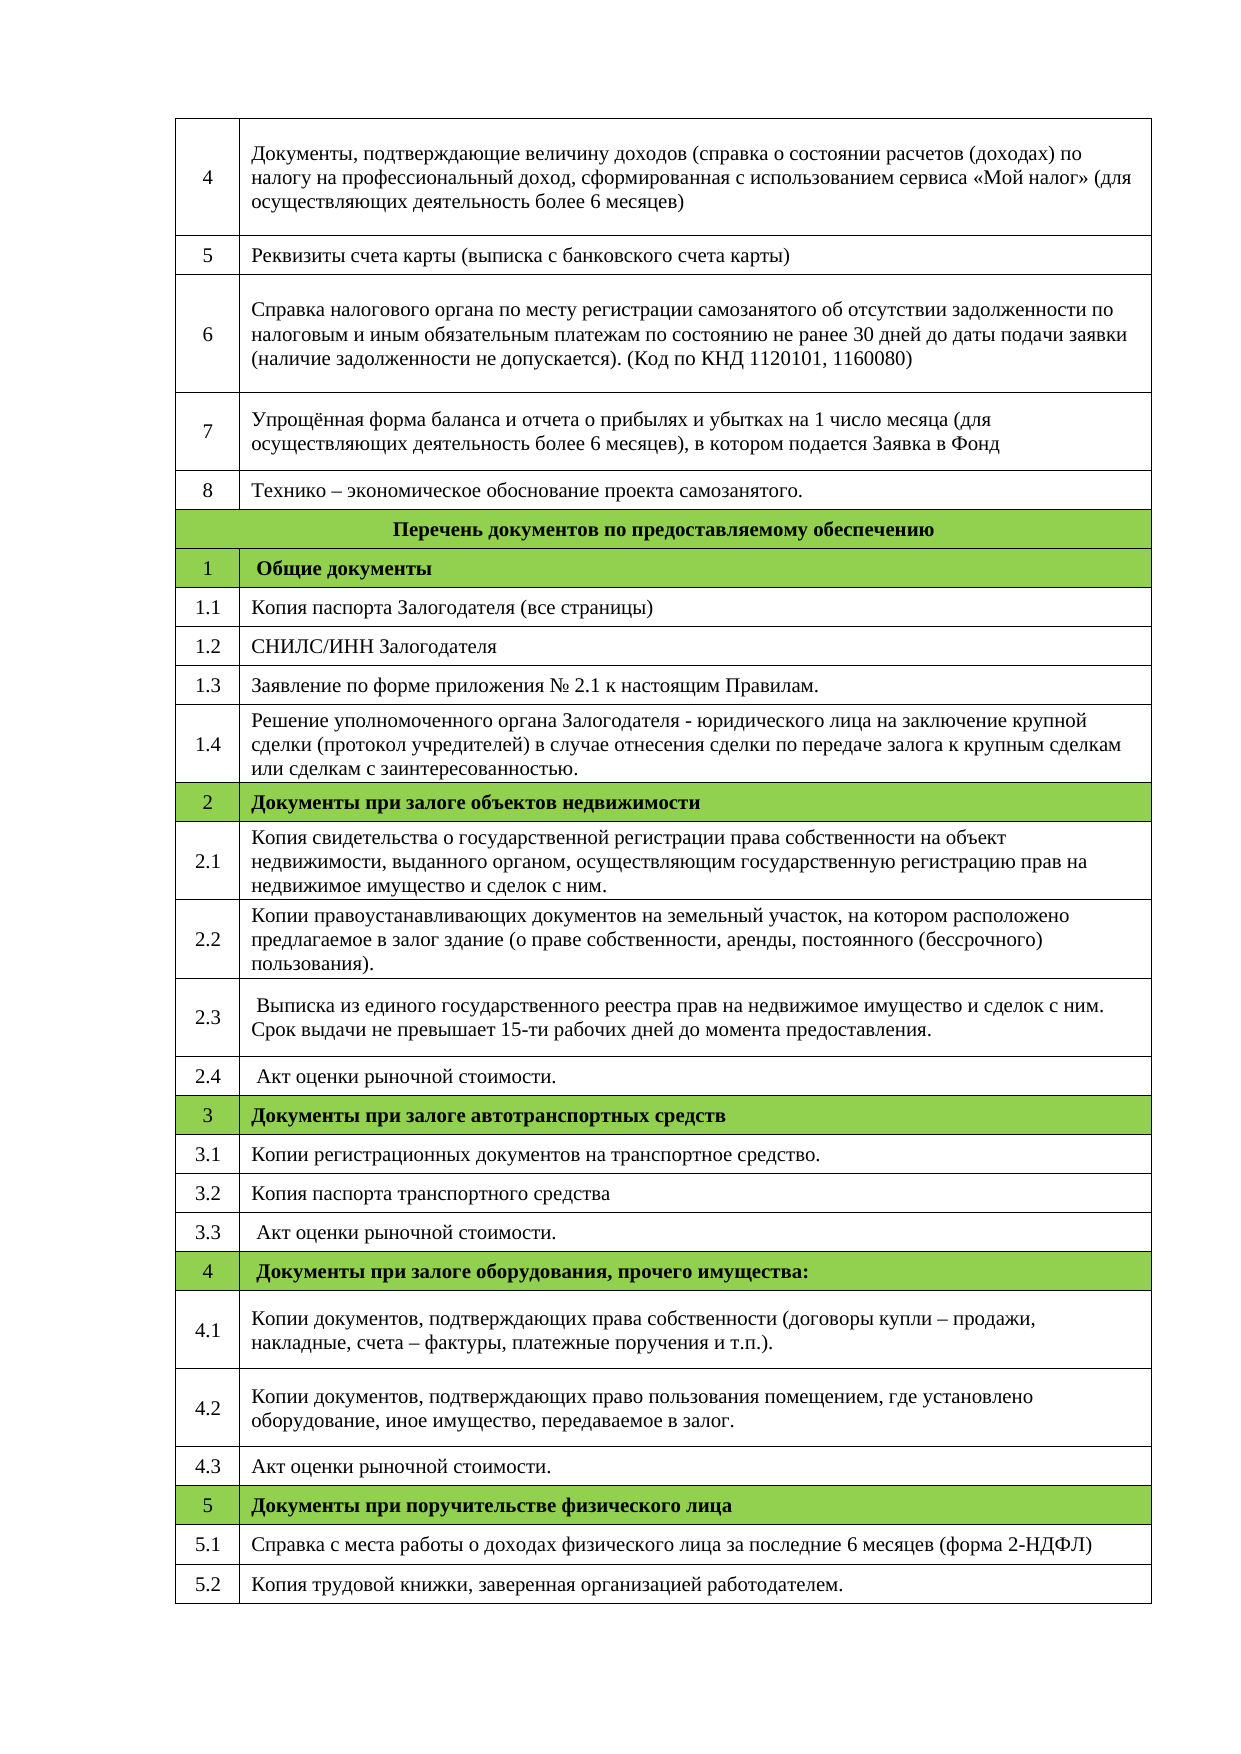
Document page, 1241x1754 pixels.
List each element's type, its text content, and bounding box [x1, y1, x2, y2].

table_cell Документы, подтверждающие величину доходов (справка о состоянии расчетов (доходах) по налогу на профессиональный доход, сформированная с использованием сервиса «Мой налог» (для осуществляющих деятельность более 6 месяцев) [240, 119, 1151, 235]
table_cell 1.4 [176, 705, 239, 782]
table_cell Акт оценки рыночной стоимости. [240, 1447, 1151, 1485]
table_cell Копии документов, подтверждающих право пользования помещением, где установлено оборудование, иное имущество, передаваемое в залог. [240, 1369, 1151, 1446]
table_cell 4.2 [176, 1369, 239, 1446]
table_cell 8 [176, 471, 239, 509]
table_cell Акт оценки рыночной стоимости. [240, 1057, 1151, 1095]
table_cell 2.4 [176, 1057, 239, 1095]
table_cell 5.1 [176, 1525, 239, 1563]
table_cell 2.3 [176, 979, 239, 1056]
table_cell Документы при залоге оборудования, прочего имущества: [240, 1252, 1151, 1290]
table_cell Документы при залоге объектов недвижимости [240, 783, 1151, 821]
table_cell Общие документы [240, 549, 1151, 587]
table_cell Заявление по форме приложения № 2.1 к настоящим Правилам. [240, 666, 1151, 704]
table_cell 2.2 [176, 900, 239, 977]
table_cell Копии документов, подтверждающих права собственности (договоры купли – продажи, накладные, счета – фактуры, платежные поручения и т.п.). [240, 1291, 1151, 1368]
table_cell Технико – экономическое обоснование проекта самозанятого. [240, 471, 1151, 509]
table_cell СНИЛС/ИНН Залогодателя [240, 627, 1151, 665]
table_cell 3 [176, 1096, 239, 1134]
table_cell 5 [176, 1486, 239, 1524]
table_cell Акт оценки рыночной стоимости. [240, 1213, 1151, 1251]
table_cell 5 [176, 236, 239, 274]
table_cell Копия трудовой книжки, заверенная организацией работодателем. [240, 1565, 1151, 1602]
table_cell Документы при залоге автотранспортных средств [240, 1096, 1151, 1134]
table_cell 4 [176, 119, 239, 235]
table_cell 1.3 [176, 666, 239, 704]
table_cell Документы при поручительстве физического лица [240, 1486, 1151, 1524]
table_cell Копия свидетельства о государственной регистрации права собственности на объект недвижимости, выданного органом, осуществляющим государственную регистрацию прав на недвижимое имущество и сделок с ним. [240, 822, 1151, 899]
table_cell Копии правоустанавливающих документов на земельный участок, на котором расположено предлагаемое в залог здание (о праве собственности, аренды, постоянного (бессрочного) пользования). [240, 900, 1151, 977]
table_cell 7 [176, 393, 239, 470]
table_cell 6 [176, 275, 239, 392]
table_cell Копия паспорта Залогодателя (все страницы) [240, 588, 1151, 626]
table_cell 1 [176, 549, 239, 587]
table_cell Решение уполномоченного органа Залогодателя - юридического лица на заключение крупной сделки (протокол учредителей) в случае отнесения сделки по передаче залога к крупным сделкам или сделкам с заинтересованностью. [240, 705, 1151, 782]
table_cell Реквизиты счета карты (выписка с банковского счета карты) [240, 236, 1151, 274]
table_cell Выписка из единого государственного реестра прав на недвижимое имущество и сделок с ним. Срок выдачи не превышает 15-ти рабочих дней до момента предоставления. [240, 979, 1151, 1056]
table_cell Перечень документов по предоставляемому обеспечению [176, 510, 1151, 548]
table_cell Справка налогового органа по месту регистрации самозанятого об отсутствии задолженности по налоговым и иным обязательным платежам по состоянию не ранее 30 дней до даты подачи заявки (наличие задолженности не допускается). (Код по КНД 1120101, 1160080) [240, 275, 1151, 392]
table_cell 4.3 [176, 1447, 239, 1485]
table_cell 1.2 [176, 627, 239, 665]
table_cell 2 [176, 783, 239, 821]
table_cell 1.1 [176, 588, 239, 626]
table_cell 3.2 [176, 1174, 239, 1212]
table_cell 4 [176, 1252, 239, 1290]
table_cell Упрощённая форма баланса и отчета о прибылях и убытках на 1 число месяца (для осуществляющих деятельность более 6 месяцев), в котором подается Заявка в Фонд [240, 393, 1151, 470]
table_cell 2.1 [176, 822, 239, 899]
table_cell Копии регистрационных документов на транспортное средство. [240, 1135, 1151, 1173]
table_cell 4.1 [176, 1291, 239, 1368]
table_cell Копия паспорта транспортного средства [240, 1174, 1151, 1212]
table_cell Справка с места работы о доходах физического лица за последние 6 месяцев (форма 2-НДФЛ) [240, 1525, 1151, 1563]
table_cell 3.3 [176, 1213, 239, 1251]
table_cell 3.1 [176, 1135, 239, 1173]
table_cell 5.2 [176, 1565, 239, 1602]
